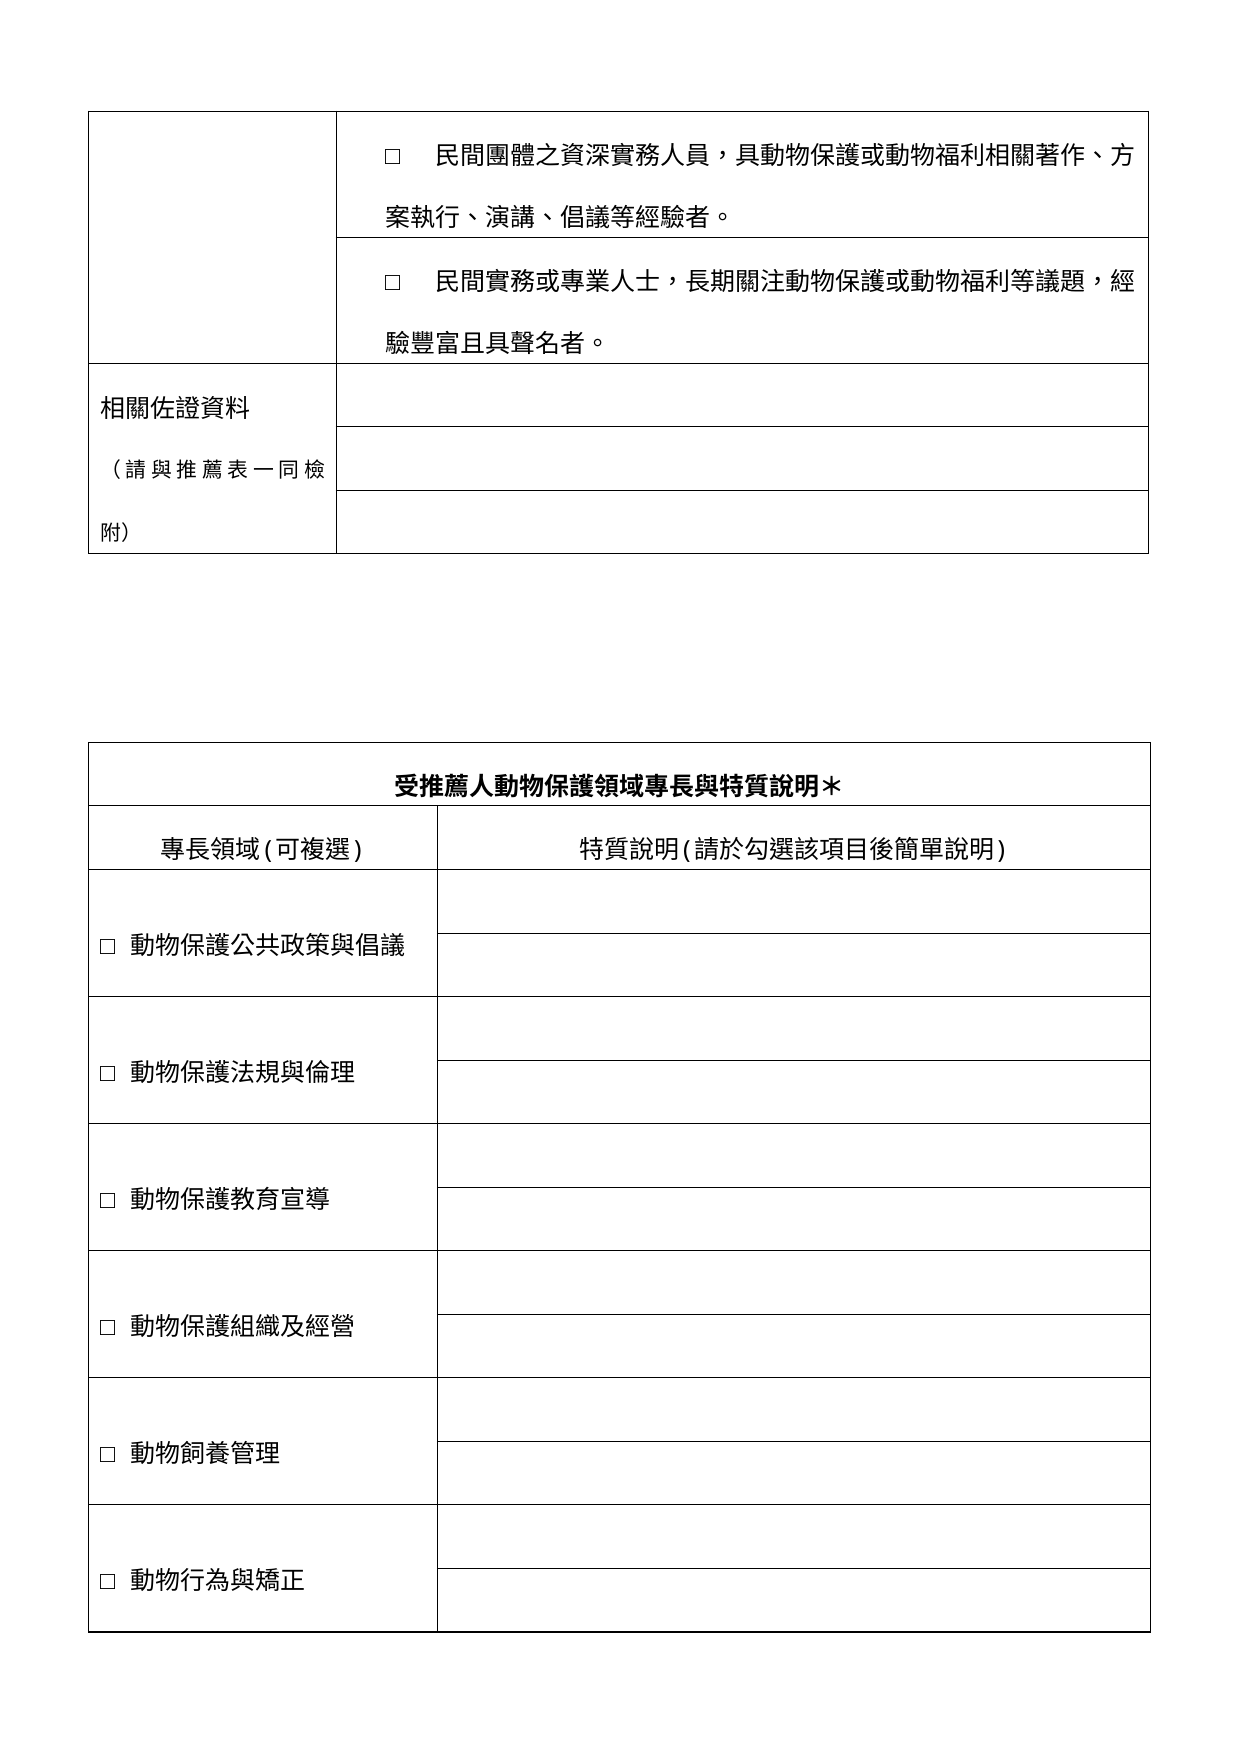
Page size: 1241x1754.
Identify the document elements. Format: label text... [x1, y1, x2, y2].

table_cell [438, 1378, 1150, 1441]
table_cell [438, 934, 1150, 996]
table_cell [438, 1569, 1150, 1631]
table_cell [337, 491, 1148, 553]
table_cell □ 動物保護法規與倫理 [89, 997, 437, 1123]
table_cell [438, 1315, 1150, 1377]
table_cell [438, 997, 1150, 1059]
table_cell [438, 870, 1150, 932]
table_cell 專長領域(可複選) [89, 806, 437, 869]
table_cell [337, 364, 1148, 426]
table_cell [438, 1188, 1150, 1250]
table_cell 相關佐證資料 （請與推薦表一同檢附） [89, 364, 336, 553]
table_cell 特質說明(請於勾選該項目後簡單說明) [438, 806, 1150, 869]
table_cell [337, 427, 1148, 490]
table_cell 民間團體之資深實務人員，具動物保護或動物福利相關著作、方案執行、演講、倡議等經驗者。 [337, 112, 1148, 237]
table_cell □ 動物保護教育宣導 [89, 1124, 437, 1250]
table_cell □ 動物保護組織及經營 [89, 1251, 437, 1377]
table_cell □ 動物行為與矯正 [89, 1505, 437, 1631]
table_cell 民間實務或專業人士，長期關注動物保護或動物福利等議題，經驗豐富且具聲名者。 [337, 238, 1148, 363]
table_header 受推薦人動物保護領域專長與特質說明＊ [89, 743, 1150, 805]
table_cell [438, 1505, 1150, 1568]
table_cell [438, 1251, 1150, 1314]
table_cell [438, 1124, 1150, 1187]
table_cell □ 動物保護公共政策與倡議 [89, 870, 437, 996]
table_cell [438, 1442, 1150, 1504]
table_cell [438, 1061, 1150, 1123]
table_cell □ 動物飼養管理 [89, 1378, 437, 1504]
table_cell [89, 112, 336, 363]
